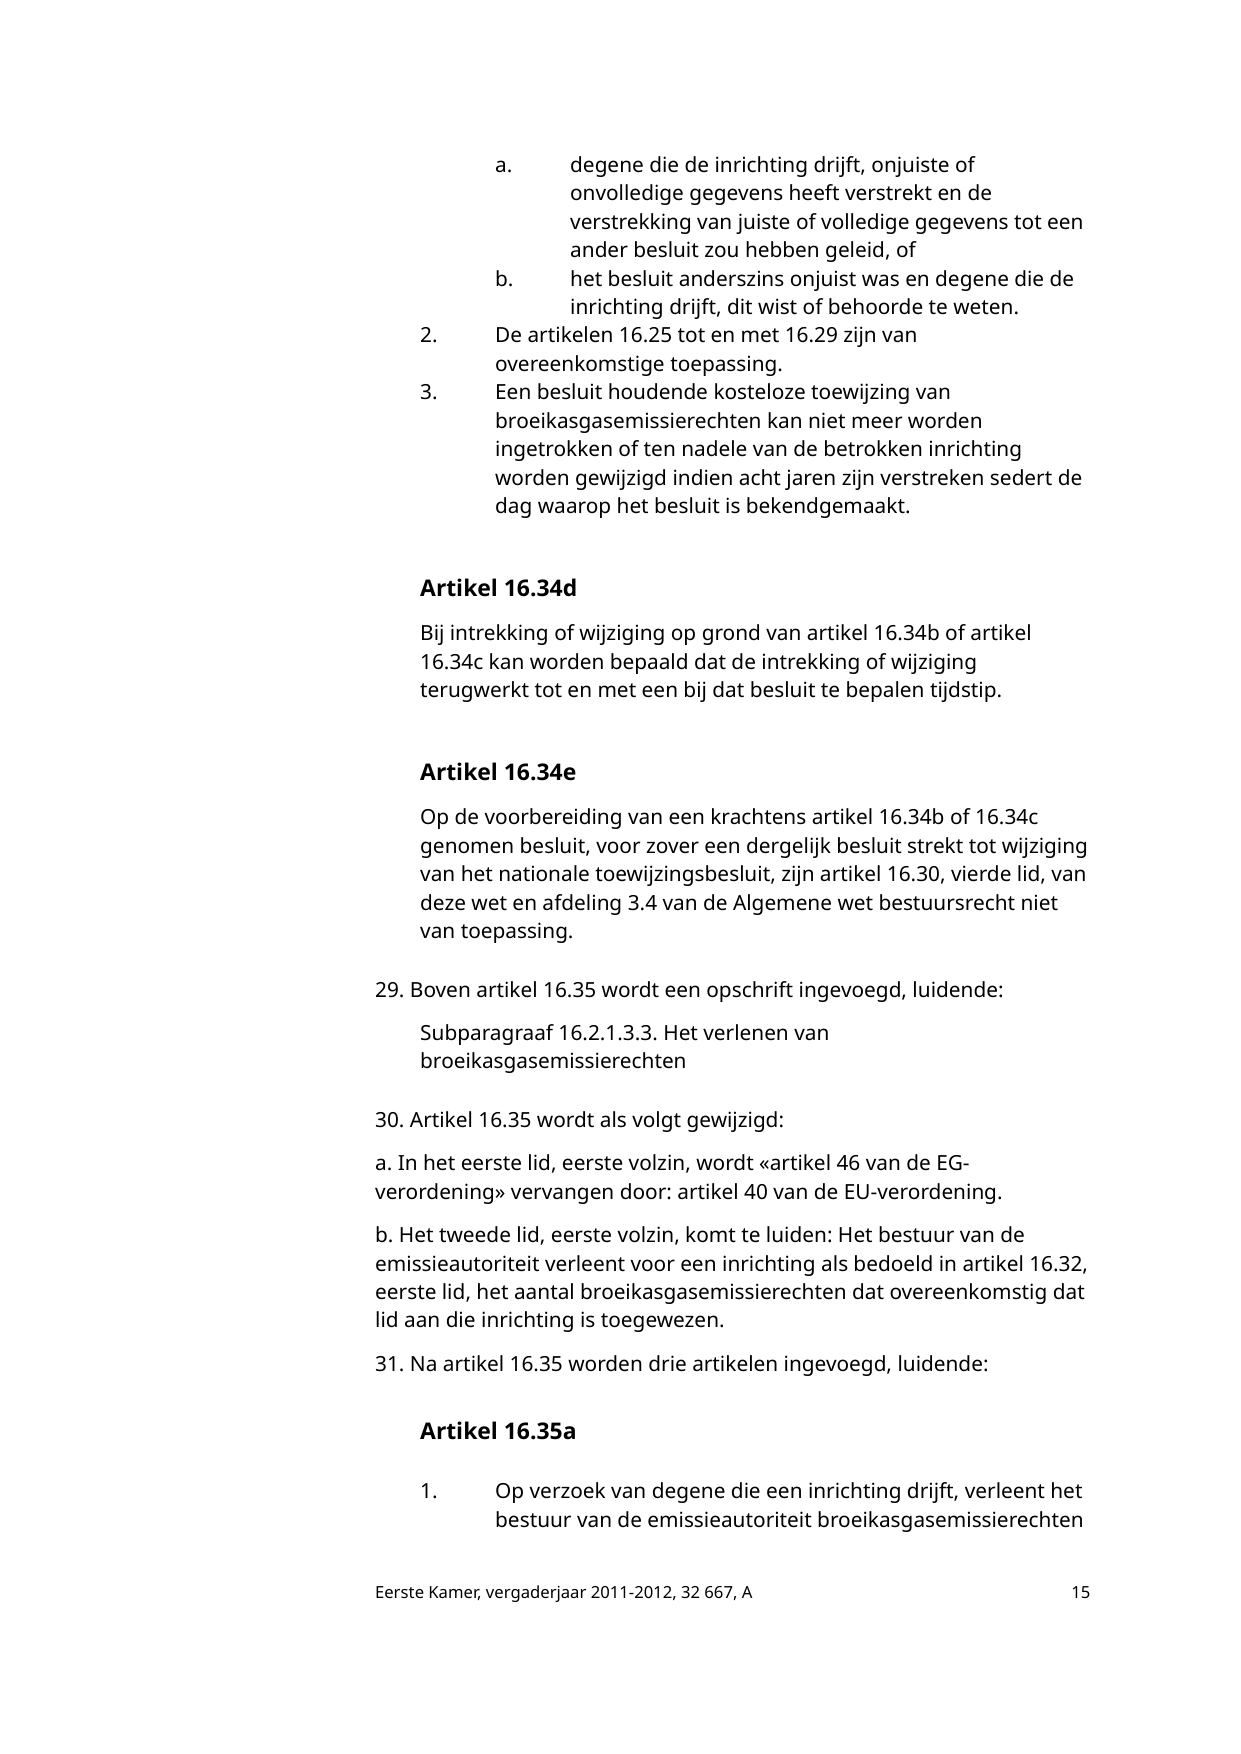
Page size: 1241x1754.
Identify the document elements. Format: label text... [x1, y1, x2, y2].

list degene die de inrichting drijft, onjuiste of onvolledige gegevens heeft verstrekt en de verstrekking van juiste of volledige gegevens tot een ander besluit zou hebben geleid, of [495, 150, 1090, 264]
subtitle Artikel 16.34e [420, 756, 1090, 787]
list Een besluit houdende kosteloze toewijzing van broeikasgasemissierechten kan niet meer worden ingetrokken of ten nadele van de betrokken inrichting worden gewijzigd indien acht jaren zijn verstreken sedert de dag waarop het besluit is bekendgemaakt. [420, 377, 1090, 520]
list het besluit anderszins onjuist was en degene die de inrichting drijft, dit wist of behoorde te weten. [495, 264, 1090, 321]
subtitle Artikel 16.35a [420, 1415, 1090, 1446]
text 29. Boven artikel 16.35 wordt een opschrift ingevoegd, luidende: [375, 975, 1090, 1003]
text Bij intrekking of wijziging op grond van artikel 16.34b of artikel 16.34c kan worden bepaald dat de intrekking of wijziging terugwerkt tot en met een bij dat besluit te bepalen tijdstip. [420, 618, 1090, 704]
text 31. Na artikel 16.35 worden drie artikelen ingevoegd, luidende: [375, 1349, 1090, 1377]
text Op de voorbereiding van een krachtens artikel 16.34b of 16.34c genomen besluit, voor zover een dergelijk besluit strekt tot wijziging van het nationale toewijzingsbesluit, zijn artikel 16.30, vierde lid, van deze wet en afdeling 3.4 van de Algemene wet bestuursrecht niet van toepassing. [420, 802, 1090, 945]
subtitle Artikel 16.34d [420, 572, 1090, 603]
subtitle Subparagraaf 16.2.1.3.3. Het verlenen van broeikasgasemissierechten [420, 1018, 1090, 1075]
list Op verzoek van degene die een inrichting drijft, verleent het bestuur van de emissieautoriteit broeikasgasemissierechten [420, 1476, 1090, 1533]
text b. Het tweede lid, eerste volzin, komt te luiden: Het bestuur van de emissieautoriteit verleent voor een inrichting als bedoeld in artikel 16.32, eerste lid, het aantal broeikasgasemissierechten dat overeenkomstig dat lid aan die inrichting is toegewezen. [375, 1220, 1090, 1334]
text a. In het eerste lid, eerste volzin, wordt «artikel 46 van de EG-verordening» vervangen door: artikel 40 van de EU-verordening. [375, 1148, 1090, 1205]
text 30. Artikel 16.35 wordt als volgt gewijzigd: [375, 1105, 1090, 1133]
list De artikelen 16.25 tot en met 16.29 zijn van overeenkomstige toepassing. [420, 321, 1090, 377]
